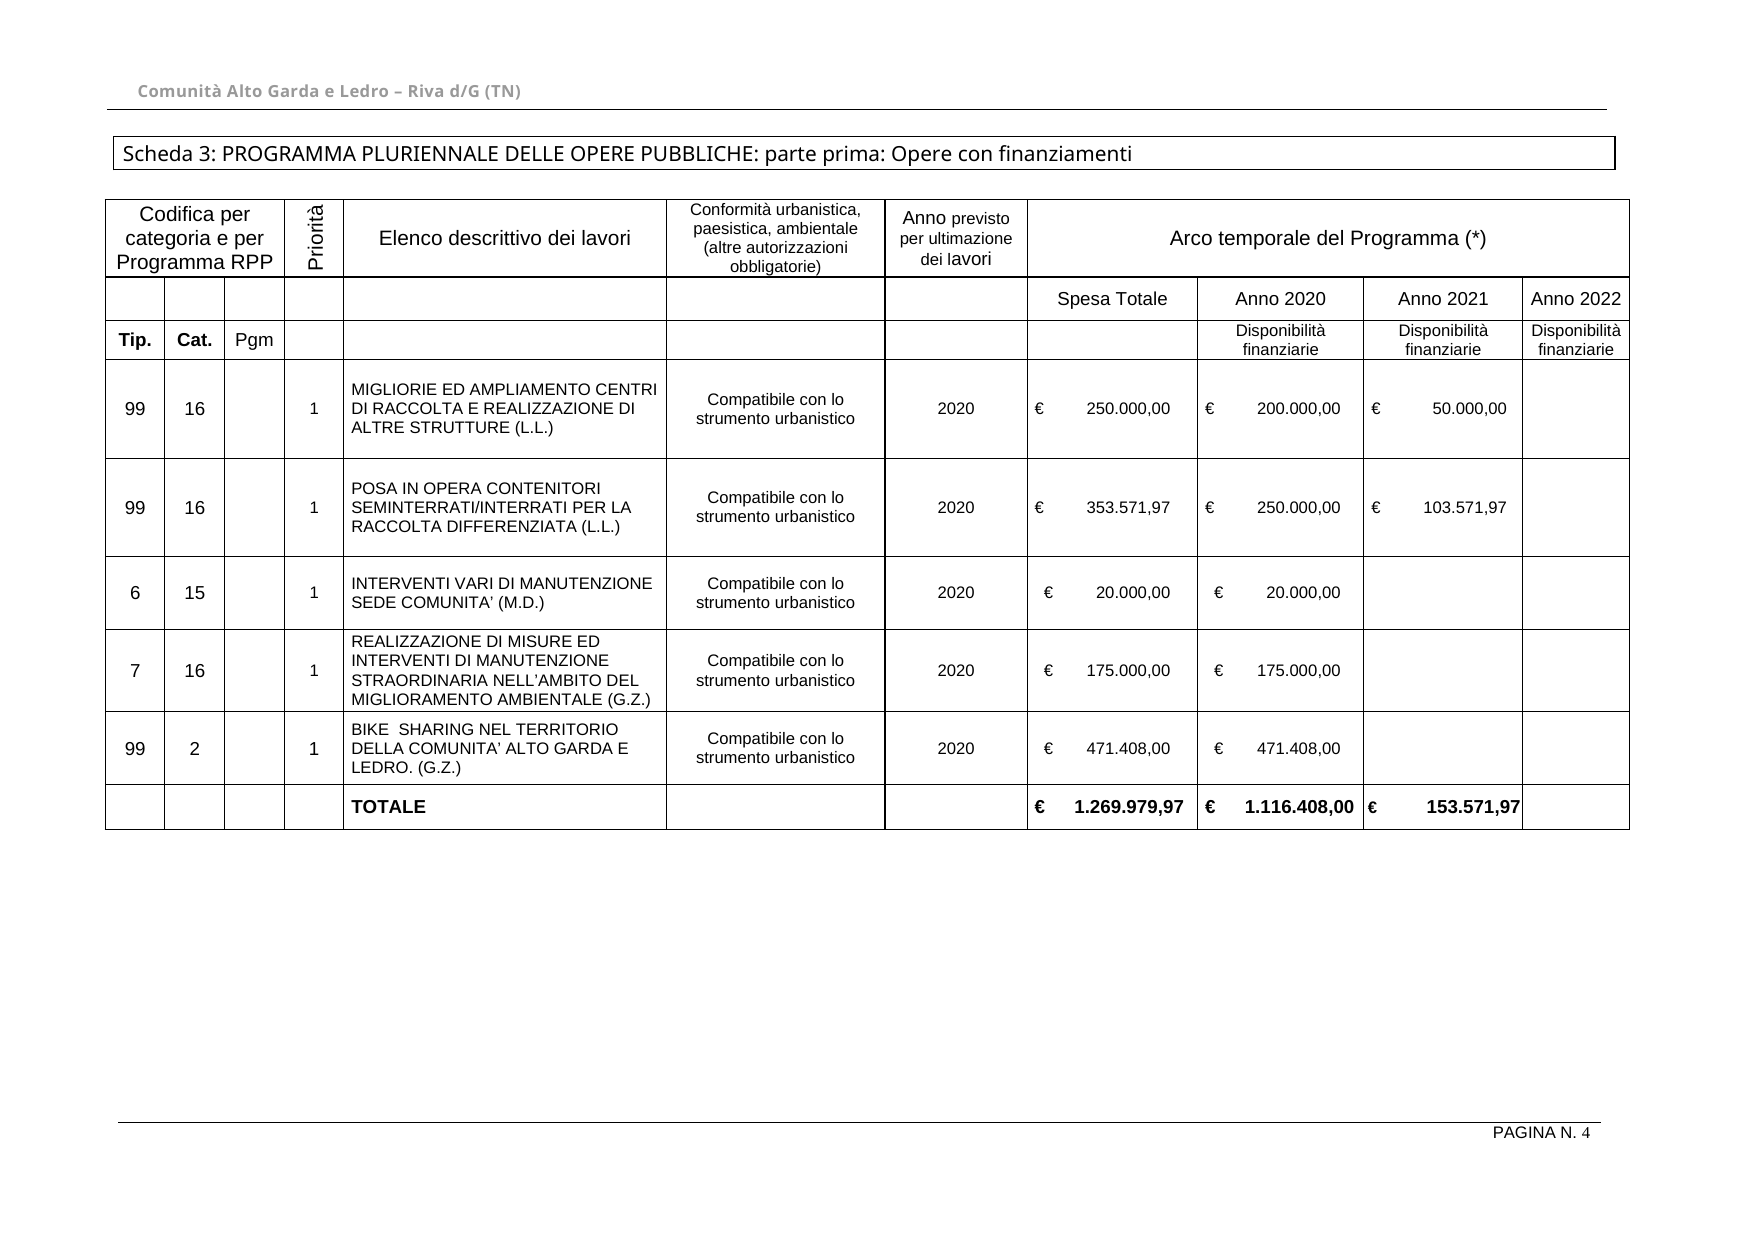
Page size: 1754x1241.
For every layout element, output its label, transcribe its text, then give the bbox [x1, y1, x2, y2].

table_header Anno previsto per ultimazione dei lavori [886, 200, 1027, 276]
table_cell Tip. [106, 321, 164, 359]
table_cell € 103.571,97 [1364, 459, 1522, 556]
table_cell 1 [285, 459, 343, 556]
table_cell [225, 459, 284, 556]
table_cell Compatibile con lo strumento urbanistico [667, 712, 884, 784]
table_cell INTERVENTI VARI DI MANUTENZIONE SEDE COMUNITA’ (M.D.) [344, 557, 666, 629]
table_cell 16 [165, 630, 224, 711]
table_header Codifica per categoria e per Programma RPP [106, 200, 284, 276]
table_cell TOTALE [344, 785, 666, 828]
subtitle Scheda 3: PROGRAMMA PLURIENNALE DELLE OPERE PUBBLICHE: parte prima: Opere con finanziamenti [114, 137, 1614, 169]
table_cell [285, 321, 343, 359]
table_cell [344, 278, 666, 319]
table_cell [165, 278, 224, 319]
table_cell 1 [285, 360, 343, 457]
table_cell [225, 712, 284, 784]
table_cell € 20.000,00 [1198, 557, 1363, 629]
table_cell [225, 785, 284, 828]
table_cell [886, 785, 1027, 828]
subtitle [105, 198, 1694, 991]
table_cell Compatibile con lo strumento urbanistico [667, 557, 884, 629]
table_cell € 250.000,00 [1028, 360, 1197, 457]
table_cell [886, 278, 1027, 319]
table_cell [1523, 360, 1629, 457]
table_cell BIKE SHARING NEL TERRITORIO DELLA COMUNITA’ ALTO GARDA E LEDRO. (G.Z.) [344, 712, 666, 784]
table_cell Anno 2021 [1364, 278, 1522, 319]
table_cell 16 [165, 459, 224, 556]
table_cell [1523, 557, 1629, 629]
table_cell [285, 785, 343, 828]
table_cell € 153.571,97 [1364, 785, 1522, 828]
table_cell € 1.269.979,97 [1028, 785, 1197, 828]
table_cell 7 [106, 630, 164, 711]
table_header Elenco descrittivo dei lavori [344, 200, 666, 276]
table_cell 2020 [886, 712, 1027, 784]
table_cell 1 [285, 712, 343, 784]
table_cell Pgm [225, 321, 284, 359]
table_cell Anno 2020 [1198, 278, 1363, 319]
table_cell € 353.571,97 [1028, 459, 1197, 556]
table_cell 16 [165, 360, 224, 457]
table_cell [106, 278, 164, 319]
table_cell [225, 278, 284, 319]
table_cell 2020 [886, 557, 1027, 629]
table_cell € 471.408,00 [1028, 712, 1197, 784]
table_cell € 1.116.408,00 [1198, 785, 1363, 828]
table_cell 15 [165, 557, 224, 629]
table_cell Compatibile con lo strumento urbanistico [667, 459, 884, 556]
table_cell Compatibile con lo strumento urbanistico [667, 360, 884, 457]
table_cell [1523, 785, 1629, 828]
table_cell 99 [106, 459, 164, 556]
table_cell [667, 321, 884, 359]
table_cell [1364, 630, 1522, 711]
table_cell 1 [285, 557, 343, 629]
table_cell Disponibilità finanziarie [1364, 321, 1522, 359]
table_cell [667, 278, 884, 319]
table_cell 2020 [886, 360, 1027, 457]
table_cell [106, 785, 164, 828]
table_cell [886, 321, 1027, 359]
table_header Conformità urbanistica, paesistica, ambientale (altre autorizzazioni obbligatorie) [667, 200, 884, 276]
table_cell Cat. [165, 321, 224, 359]
table_cell [1028, 321, 1197, 359]
table_cell Compatibile con lo strumento urbanistico [667, 630, 884, 711]
table_cell POSA IN OPERA CONTENITORI SEMINTERRATI/INTERRATI PER LA RACCOLTA DIFFERENZIATA (L.L.) [344, 459, 666, 556]
table_cell Disponibilità finanziarie [1198, 321, 1363, 359]
table_cell 99 [106, 712, 164, 784]
table_cell 2 [165, 712, 224, 784]
table_cell 2020 [886, 459, 1027, 556]
table_cell [285, 278, 343, 319]
table_cell Anno 2022 [1523, 278, 1629, 319]
table_cell [1364, 557, 1522, 629]
table_cell [344, 321, 666, 359]
table_cell 99 [106, 360, 164, 457]
table_cell € 250.000,00 [1198, 459, 1363, 556]
table_cell [165, 785, 224, 828]
table_header Arco temporale del Programma (*) [1028, 200, 1629, 276]
table_cell [1523, 459, 1629, 556]
table_cell MIGLIORIE ED AMPLIAMENTO CENTRI DI RACCOLTA E REALIZZAZIONE DI ALTRE STRUTTURE (L.L.) [344, 360, 666, 457]
table_cell € 175.000,00 [1198, 630, 1363, 711]
table_cell REALIZZAZIONE DI MISURE ED INTERVENTI DI MANUTENZIONE STRAORDINARIA NELL’AMBITO DEL MIGLIORAMENTO AMBIENTALE (G.Z.) [344, 630, 666, 711]
table_cell € 50.000,00 [1364, 360, 1522, 457]
table_cell 6 [106, 557, 164, 629]
table_cell [667, 785, 884, 828]
table_cell 2020 [886, 630, 1027, 711]
table_cell € 20.000,00 [1028, 557, 1197, 629]
table_cell [225, 360, 284, 457]
table_cell [1523, 630, 1629, 711]
table_cell € 175.000,00 [1028, 630, 1197, 711]
table_cell [225, 557, 284, 629]
table_cell € 471.408,00 [1198, 712, 1363, 784]
table_cell Disponibilità finanziarie [1523, 321, 1629, 359]
table_cell [225, 630, 284, 711]
table_header Priorità [285, 200, 343, 276]
table_cell [1364, 712, 1522, 784]
table_cell [1523, 712, 1629, 784]
table_cell € 200.000,00 [1198, 360, 1363, 457]
table_cell 1 [285, 630, 343, 711]
table_cell Spesa Totale [1028, 278, 1197, 319]
